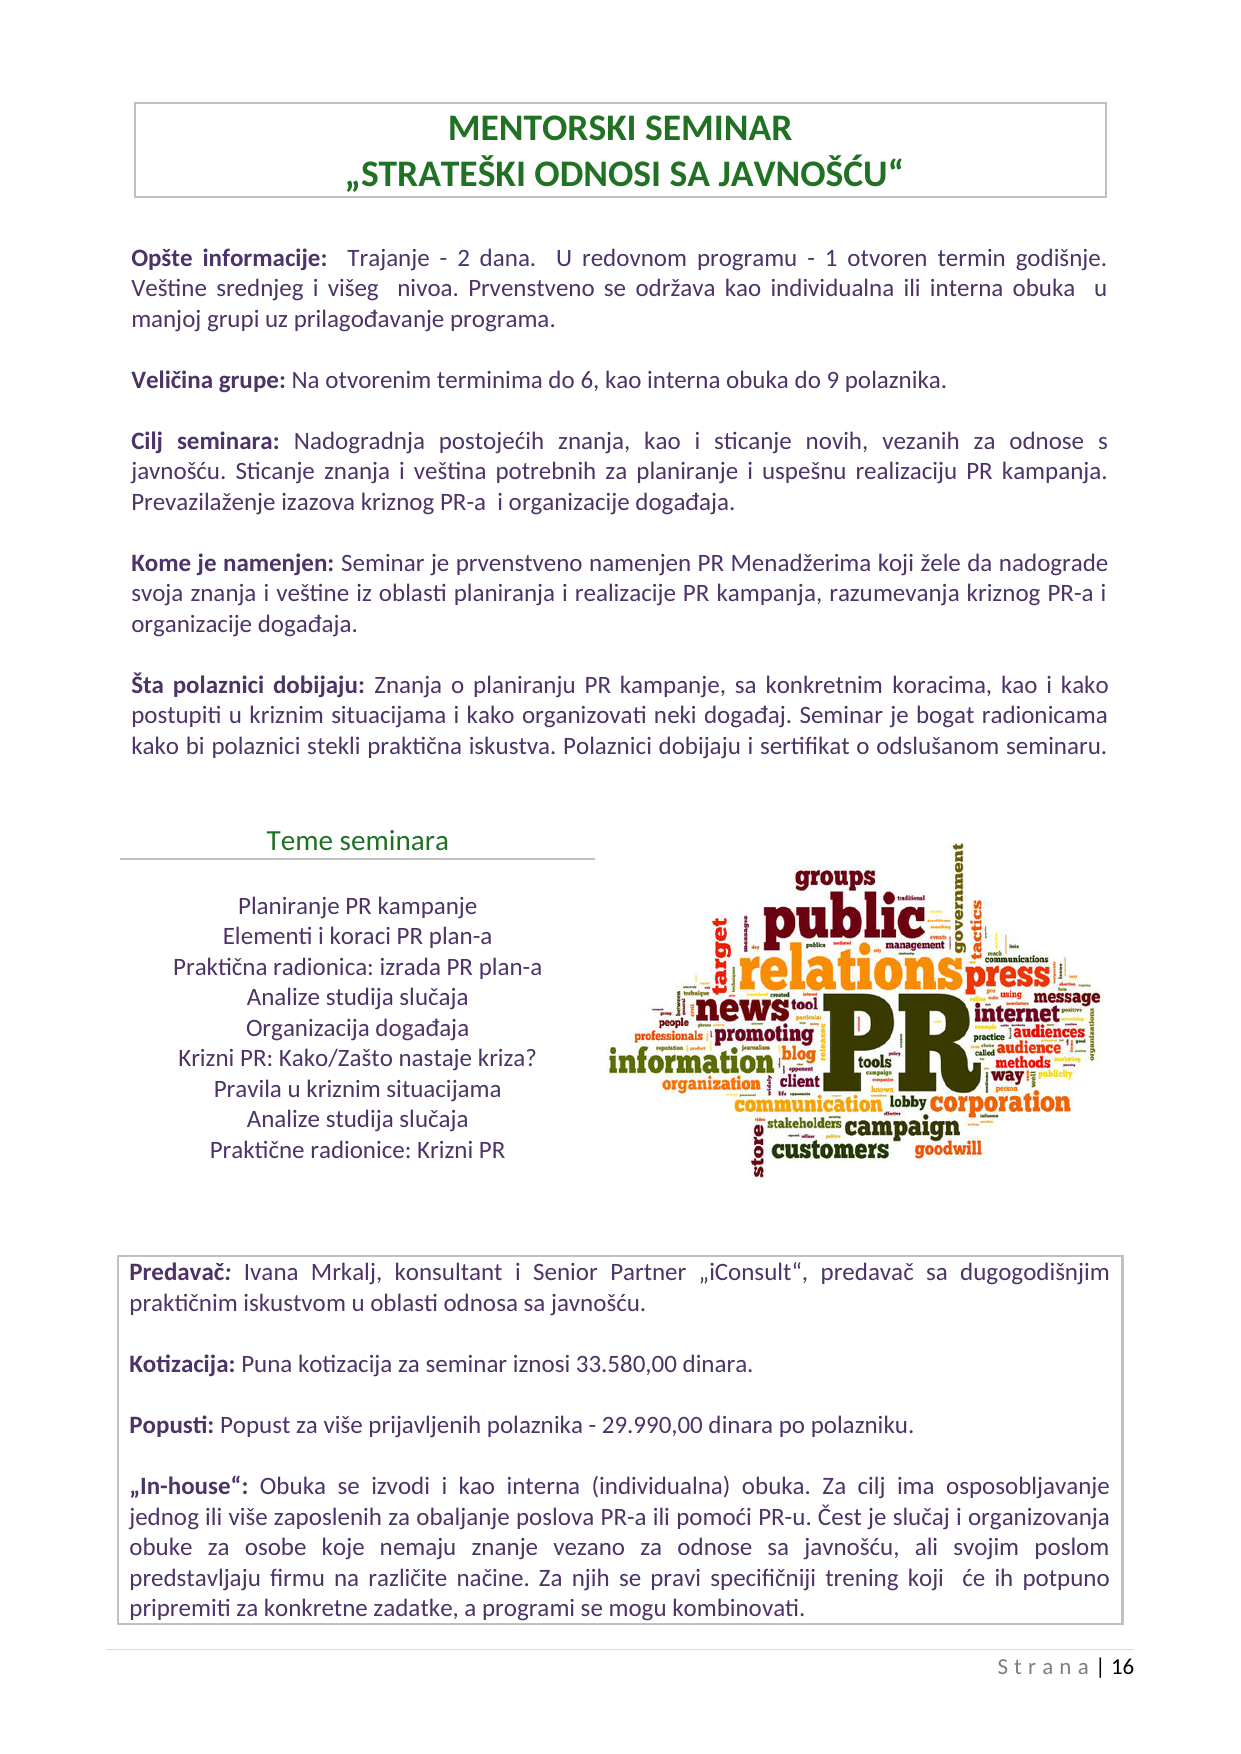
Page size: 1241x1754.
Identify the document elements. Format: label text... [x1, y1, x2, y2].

table_header MENTORSKI SEMINAR „STRATEŠKI ODNOSI SA JAVNOŠĆU“ [136, 104, 1105, 196]
table_cell [1116, 791, 1120, 857]
table_cell [1116, 858, 1120, 1226]
table_cell Teme seminara [120, 791, 595, 857]
table_header Predavač: Ivana Mrkalj, konsultant i Senior Partner „iConsult“, predavač sa dugogodišnjim praktičnim iskustvom u oblasti odnosa sa javnošću. Kotizacija: Puna kotizacija za seminar iznosi 33.580,00 dinara. Popusti: Popust za više prijavljenih polaznika - 29.990,00 dinara po polazniku. „In-house“: Obuka se izvodi i kao interna (individualna) obuka. Za cilj ima osposobljavanje jednog ili više zaposlenih za obaljanje poslova PR-a ili pomoći PR-u. Čest je slučaj i organizovanja obuke za osobe koje nemaju znanje vezano za odnose sa javnošću, ali svojim poslom predstavljaju firmu na različite načine. Za njih se pravi specifičniji trening koji će ih potpuno pripremiti za konkretne zadatke, a programi se mogu kombinovati. [119, 1257, 1121, 1623]
table_cell [595, 791, 1116, 1226]
table_header Opšte informacije: Trajanje - 2 dana. U redovnom programu - 1 otvoren termin godišnje. Veštine srednjeg i višeg nivoa. Prvenstveno se održava kao individualna ili interna obuka u manjoj grupi uz prilagođavanje programa. Veličina grupe: Na otvorenim terminima do 6, kao interna obuka do 9 polaznika. Cilj seminara: Nadogradnja postojećih znanja, kao i sticanje novih, vezanih za odnose s javnošću. Sticanje znanja i veština potrebnih za planiranje i uspešnu realizaciju PR kampanja. Prevazilaženje izazova kriznog PR-a i organizacije događaja. Kome je namenjen: Seminar je prvenstveno namenjen PR Menadžerima koji žele da nadograde svoja znanja i veštine iz oblasti planiranja i realizacije PR kampanja, razumevanja kriznog PR-a i organizacije događaja. Šta polaznici dobijaju: Znanja o planiranju PR kampanje, sa konkretnim koracima, kao i kako postupiti u kriznim situacijama i kako organizovati neki događaj. Seminar je bogat radionicama kako bi polaznici stekli praktična iskustva. Polaznici dobijaju i sertifikat o odslušanom seminaru. [120, 242, 1120, 791]
table_cell Planiranje PR kampanje Elementi i koraci PR plan-a Praktična radionica: izrada PR plan-a Analize studija slučaja Organizacija događaja Krizni PR: Kako/Zašto nastaje kriza? Pravila u kriznim situacijama Analize studija slučaja Praktične radionice: Krizni PR [120, 860, 595, 1226]
